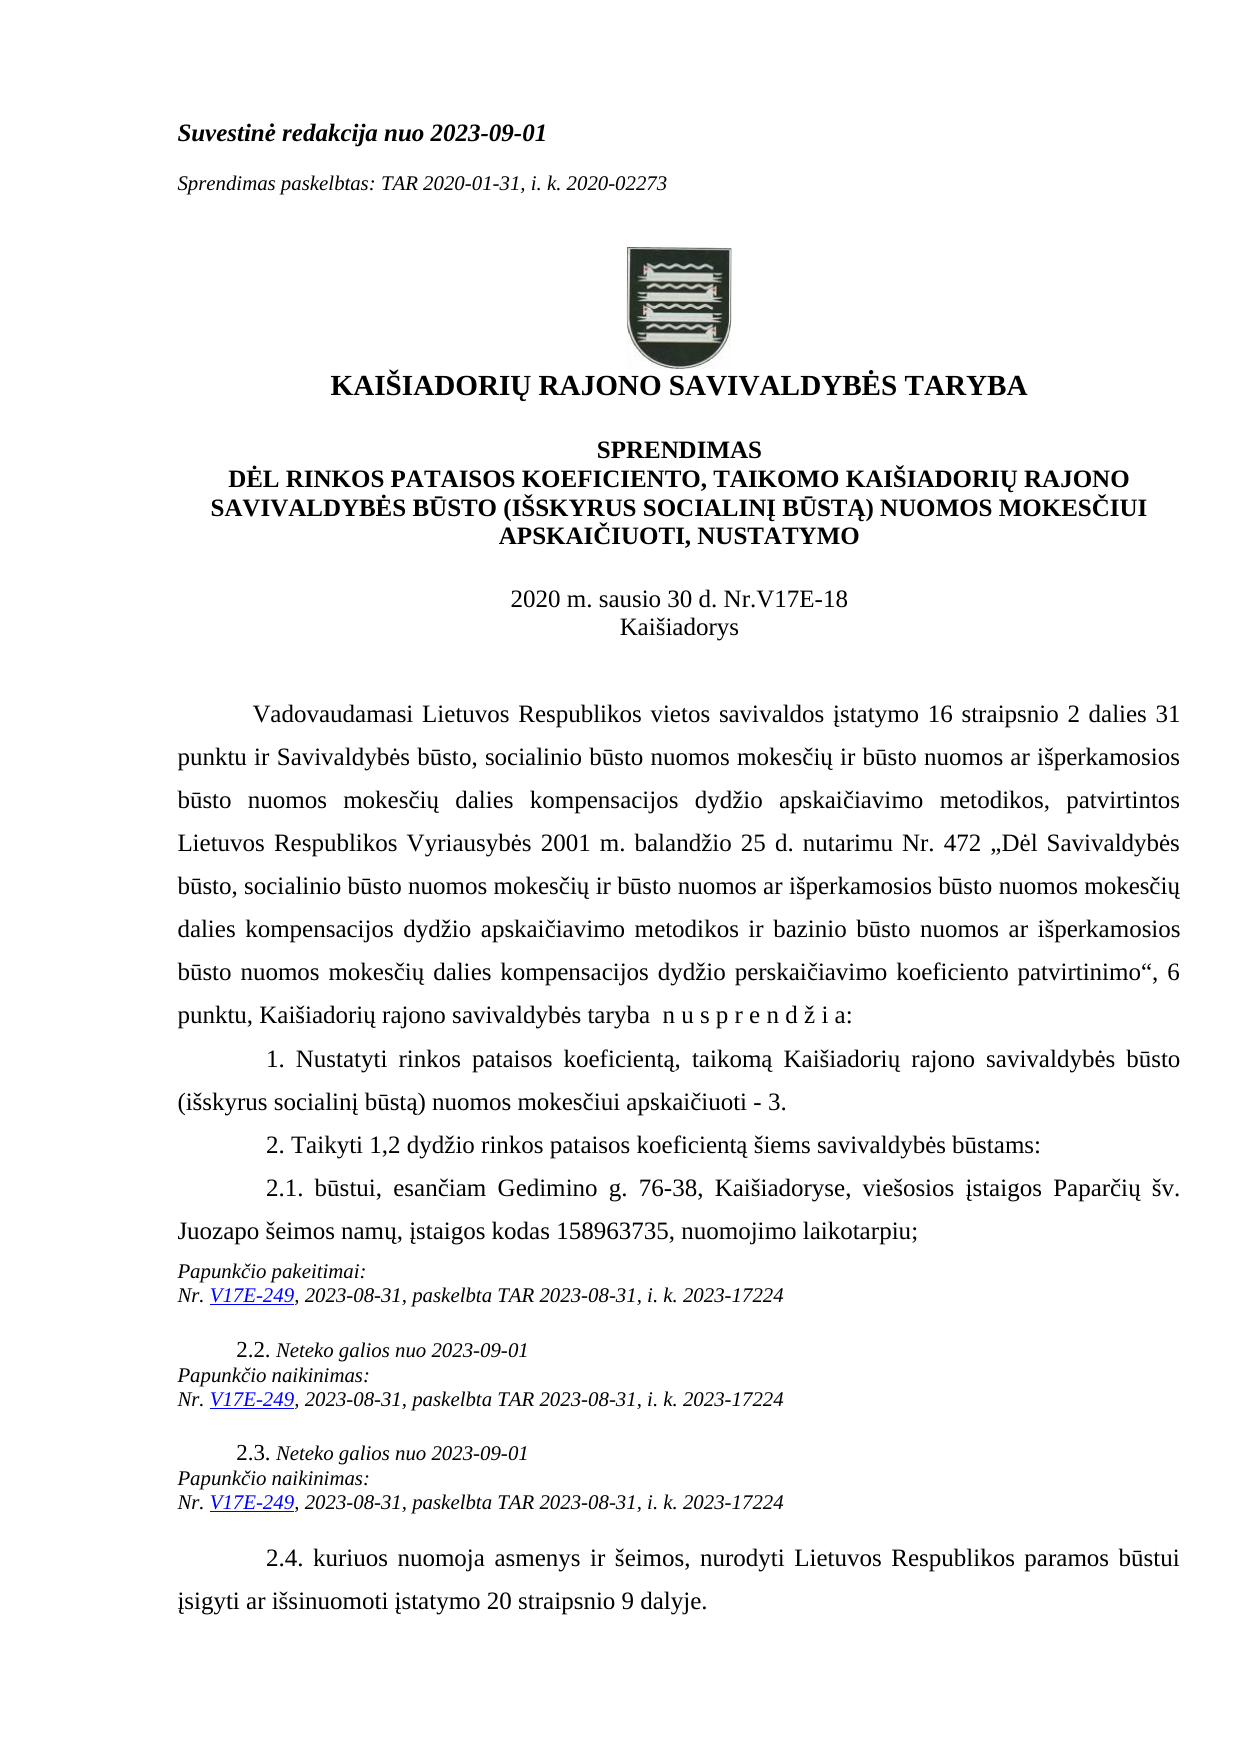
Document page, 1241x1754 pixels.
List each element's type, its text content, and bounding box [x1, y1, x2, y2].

text 2.2. Neteko galios nuo 2023-09-01 [177, 1336, 1181, 1363]
text 2020 m. sausio 30 d. Nr.V17E-18 [177, 584, 1181, 612]
text KAIŠIADORIŲ RAJONO SAVIVALDYBĖS TARYBA [177, 368, 1181, 402]
text Vadovaudamasi Lietuvos Respublikos vietos savivaldos įstatymo 16 straipsnio 2 dalies 31 punktu ir Savivaldybės būsto, socialinio būsto nuomos mokesčių ir būsto nuomos ar išperkamosios būsto nuomos mokesčių dalies kompensacijos dydžio apskaičiavimo metodikos, patvirtintos Lietuvos Respublikos Vyriausybės 2001 m. balandžio 25 d. nutarimu Nr. 472 „Dėl Savivaldybės būsto, socialinio būsto nuomos mokesčių ir būsto nuomos ar išperkamosios būsto nuomos mokesčių dalies kompensacijos dydžio apskaičiavimo metodikos ir bazinio būsto nuomos ar išperkamosios būsto nuomos mokesčių dalies kompensacijos dydžio perskaičiavimo koeficiento patvirtinimo“, 6 punktu, Kaišiadorių rajono savivaldybės taryba n u s p r e n d ž i a: [177, 699, 1181, 1029]
text Nr. V17E-249, 2023-08-31, paskelbta TAR 2023-08-31, i. k. 2023-17224 [177, 1387, 1181, 1411]
text 2.1. būstui, esančiam Gedimino g. 76-38, Kaišiadoryse, viešosios įstaigos Paparčių šv. Juozapo šeimos namų, įstaigos kodas 158963735, nuomojimo laikotarpiu; [177, 1173, 1181, 1245]
text SPRENDIMAS [177, 435, 1181, 464]
text DĖL RINKOS PATAISOS KOEFICIENTO, TAIKOMO KAIŠIADORIŲ RAJONO SAVIVALDYBĖS BŪSTO (IŠSKYRUS SOCIALINĮ BŪSTĄ) NUOMOS MOKESČIUI APSKAIČIUOTI, NUSTATYMO [177, 464, 1181, 550]
text 1. Nustatyti rinkos pataisos koeficientą, taikomą Kaišiadorių rajono savivaldybės būsto (išskyrus socialinį būstą) nuomos mokesčiui apskaičiuoti - 3. [177, 1044, 1181, 1116]
text 2.3. Neteko galios nuo 2023-09-01 [177, 1439, 1181, 1466]
text Papunkčio naikinimas: [177, 1363, 1181, 1387]
text Suvestinė redakcija nuo 2023-09-01 [177, 118, 1181, 147]
text Sprendimas paskelbtas: TAR 2020-01-31, i. k. 2020-02273 [177, 171, 1181, 195]
text Papunkčio naikinimas: [177, 1466, 1181, 1490]
text Nr. V17E-249, 2023-08-31, paskelbta TAR 2023-08-31, i. k. 2023-17224 [177, 1283, 1181, 1307]
text Papunkčio pakeitimai: [177, 1259, 1181, 1283]
text Nr. V17E-249, 2023-08-31, paskelbta TAR 2023-08-31, i. k. 2023-17224 [177, 1490, 1181, 1514]
text 2. Taikyti 1,2 dydžio rinkos pataisos koeficientą šiems savivaldybės būstams: [177, 1130, 1181, 1159]
text 2.4. kuriuos nuomoja asmenys ir šeimos, nurodyti Lietuvos Respublikos paramos būstui įsigyti ar išsinuomoti įstatymo 20 straipsnio 9 dalyje. [177, 1543, 1181, 1614]
text Kaišiadorys [177, 612, 1181, 641]
